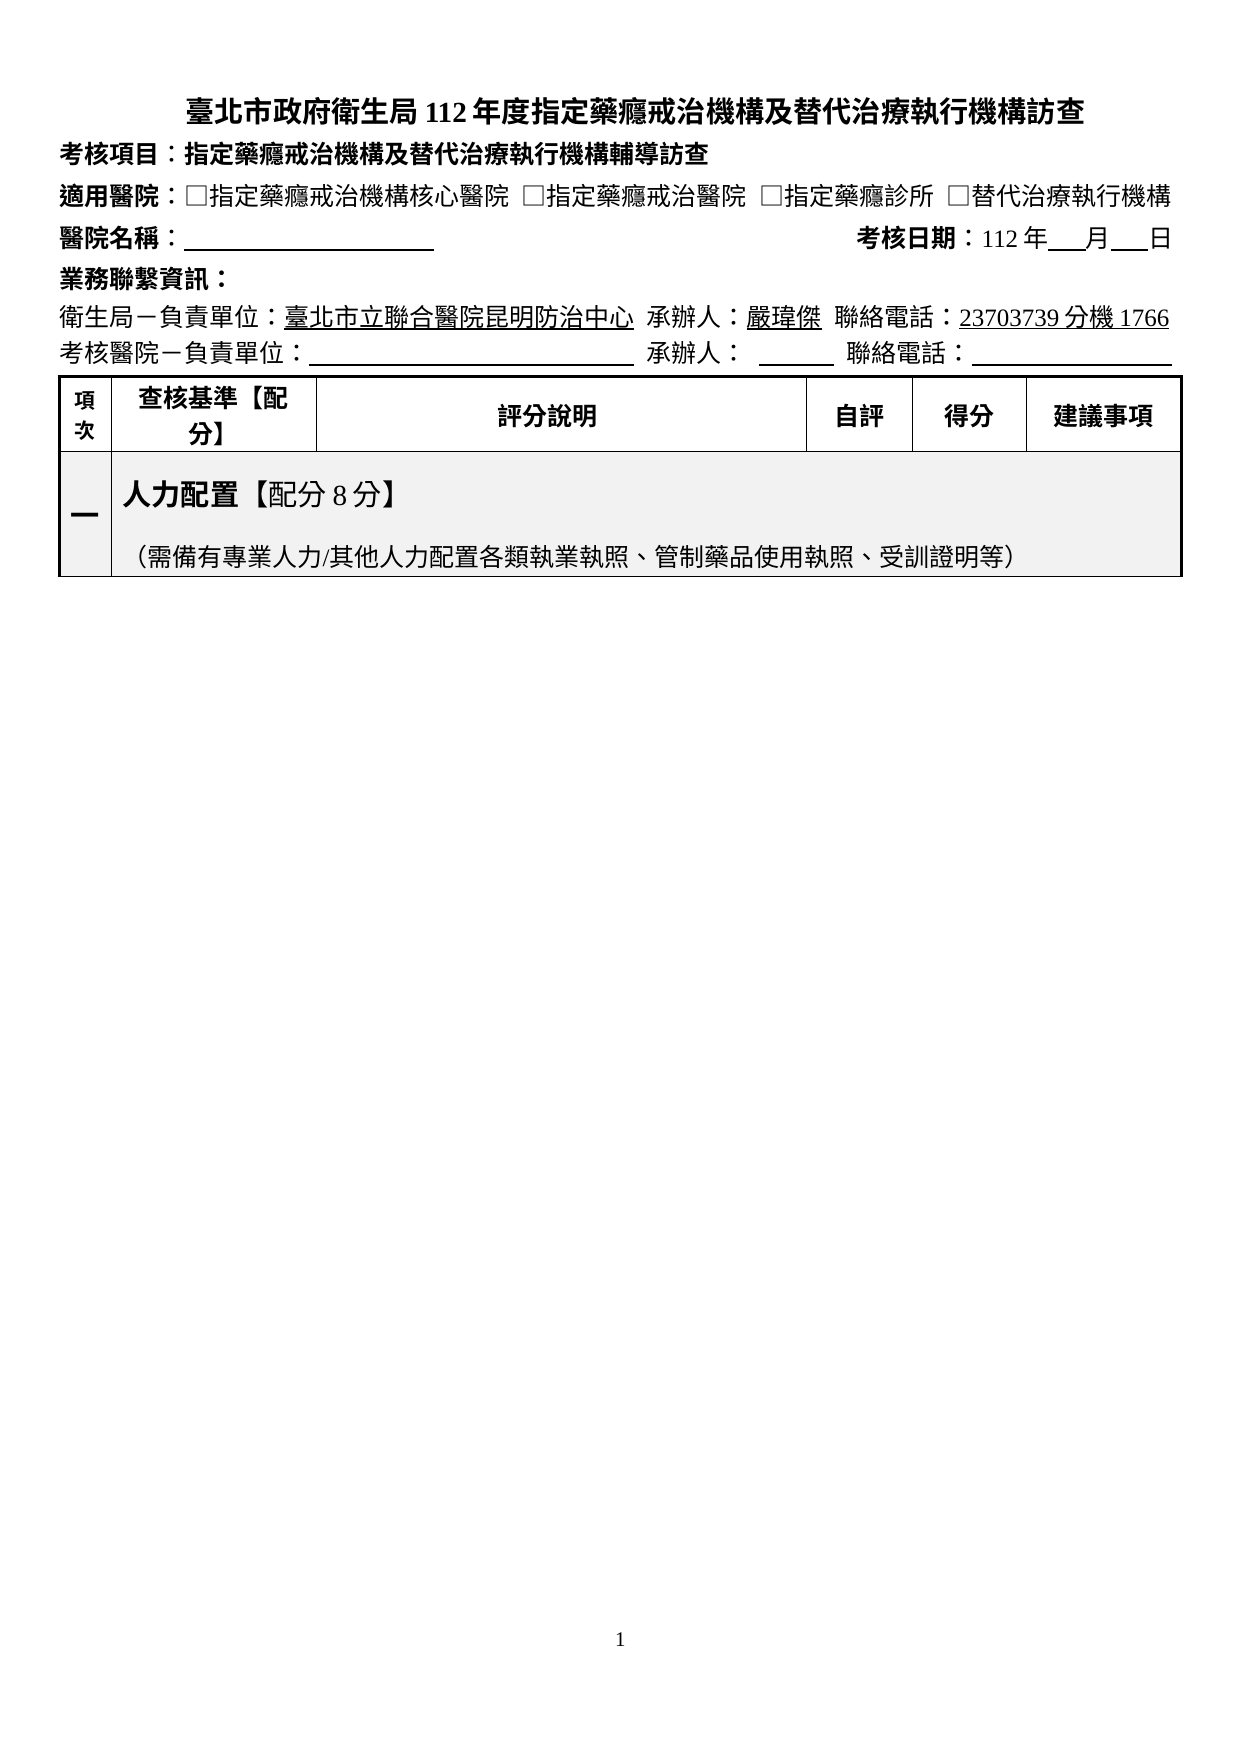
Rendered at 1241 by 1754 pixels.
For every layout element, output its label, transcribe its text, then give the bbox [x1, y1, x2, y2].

table_cell 人力配置【配分8分】 （需備有專業人力/其他人力配置各類執業執照、管制藥品使用執照、受訓證明等） [112, 452, 1180, 576]
table_header 項次 [61, 378, 111, 451]
table_header 評分說明 [317, 378, 806, 451]
table_header 查核基準【配分】 [112, 378, 316, 451]
table_header 自評 [807, 378, 912, 451]
table_header 得分 [913, 378, 1026, 451]
table_header 建議事項 [1027, 378, 1180, 451]
table_cell 一 [61, 452, 111, 576]
